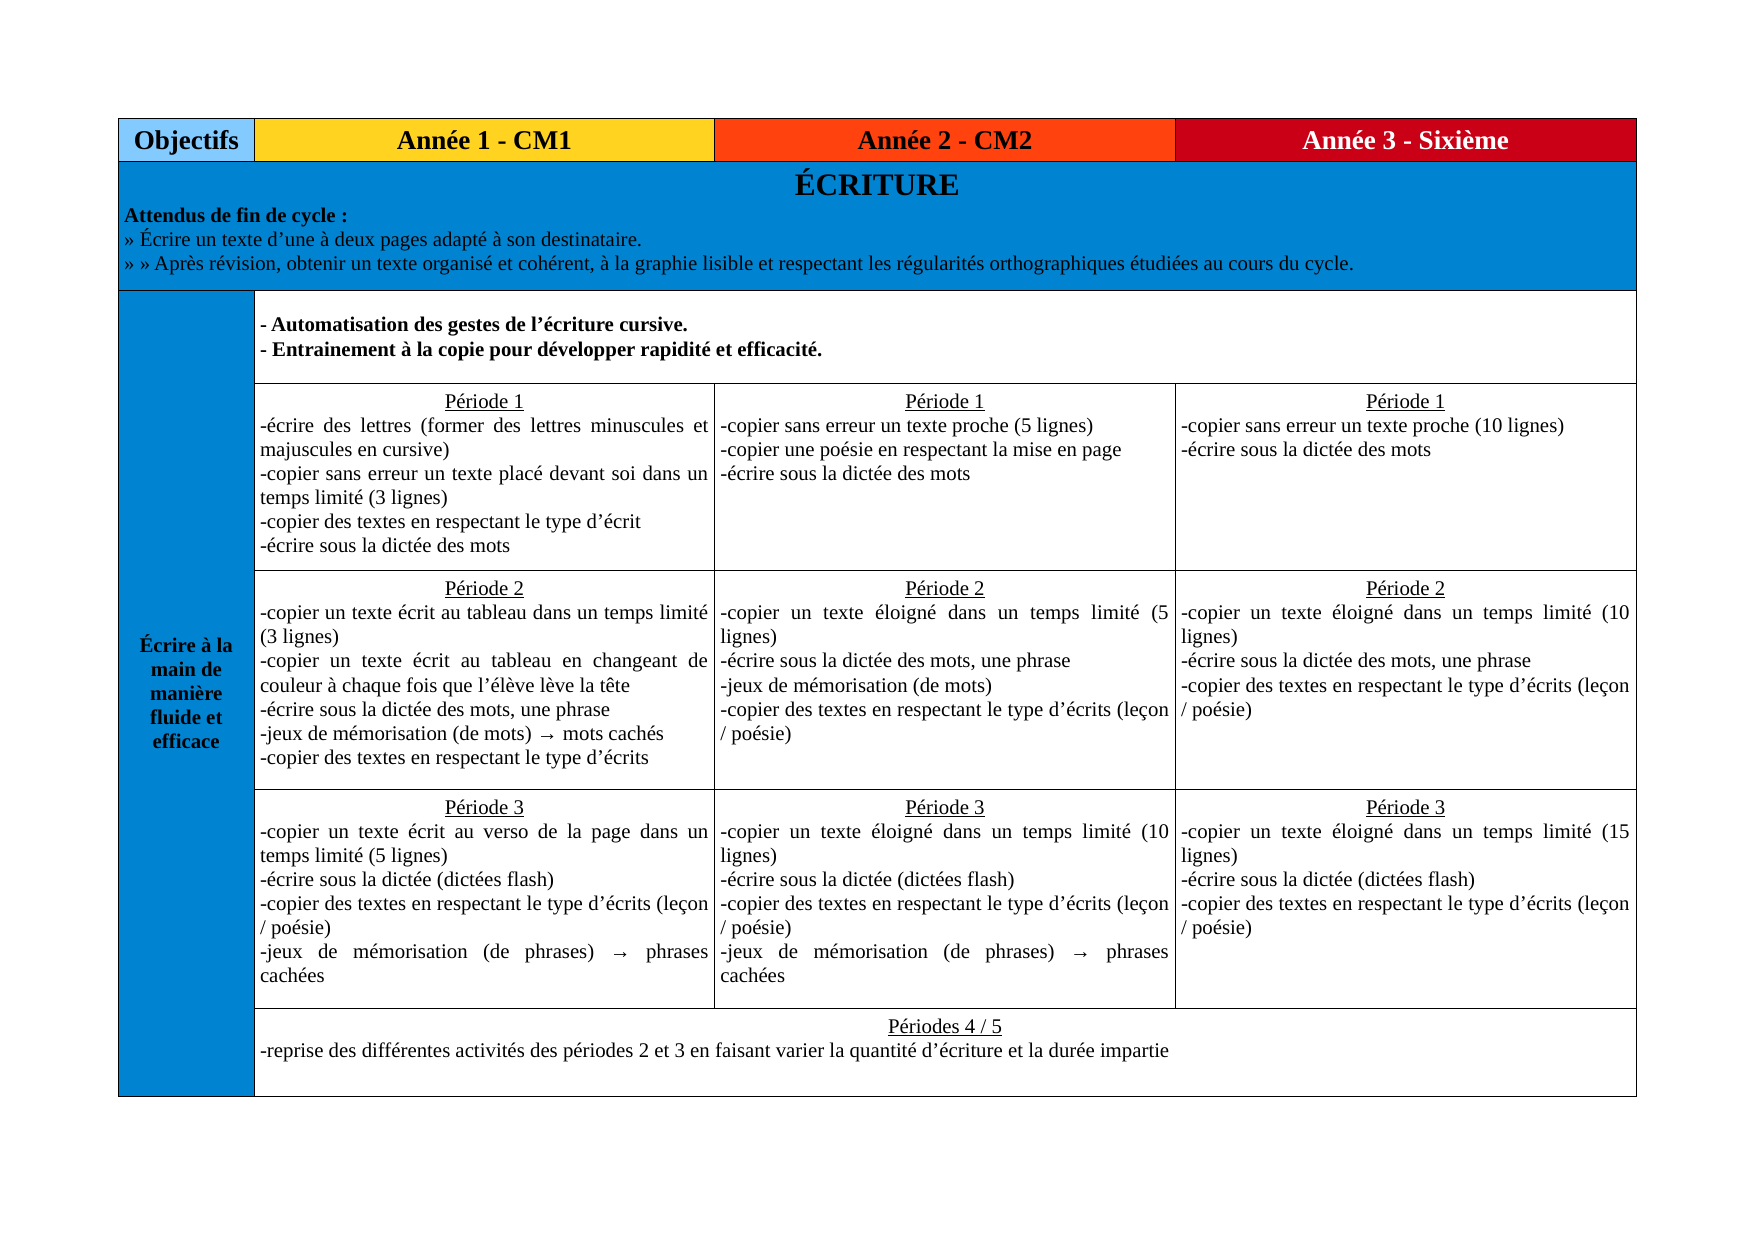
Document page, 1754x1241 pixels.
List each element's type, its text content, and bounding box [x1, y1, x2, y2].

table_cell - Automatisation des gestes de l’écriture cursive. - Entrainement à la copie pour développer rapidité et efficacité. [255, 291, 1636, 383]
table_cell Période 3 -copier un texte éloigné dans un temps limité (15 lignes) -écrire sous la dictée (dictées flash) -copier des textes en respectant le type d’écrits (leçon / poésie) [1176, 790, 1636, 1008]
table_cell Période 2 -copier un texte éloigné dans un temps limité (10 lignes) -écrire sous la dictée des mots, une phrase -copier des textes en respectant le type d’écrits (leçon / poésie) [1176, 571, 1636, 789]
table_cell Période 1 -écrire des lettres (former des lettres minuscules et majuscules en cursive) -copier sans erreur un texte placé devant soi dans un temps limité (3 lignes) -copier des textes en respectant le type d’écrit -écrire sous la dictée des mots [255, 384, 714, 570]
table_header Objectifs [119, 119, 254, 161]
table_cell Période 3 -copier un texte écrit au verso de la page dans un temps limité (5 lignes) -écrire sous la dictée (dictées flash) -copier des textes en respectant le type d’écrits (leçon / poésie) -jeux de mémorisation (de phrases) → phrases cachées [255, 790, 714, 1008]
table_header Année 2 - CM2 [715, 119, 1175, 161]
table_cell Période 1 -copier sans erreur un texte proche (10 lignes) -écrire sous la dictée des mots [1176, 384, 1636, 570]
table_cell Période 1 -copier sans erreur un texte proche (5 lignes) -copier une poésie en respectant la mise en page -écrire sous la dictée des mots [715, 384, 1175, 570]
table_cell Écrire à la main de manière fluide et efficace [119, 291, 254, 1096]
table_cell Période 2 -copier un texte écrit au tableau dans un temps limité (3 lignes) -copier un texte écrit au tableau en changeant de couleur à chaque fois que l’élève lève la tête -écrire sous la dictée des mots, une phrase -jeux de mémorisation (de mots) → mots cachés -copier des textes en respectant le type d’écrits [255, 571, 714, 789]
table_cell Période 3 -copier un texte éloigné dans un temps limité (10 lignes) -écrire sous la dictée (dictées flash) -copier des textes en respectant le type d’écrits (leçon / poésie) -jeux de mémorisation (de phrases) → phrases cachées [715, 790, 1175, 1008]
table_header Année 3 - Sixième [1176, 119, 1636, 161]
table_cell Période 2 -copier un texte éloigné dans un temps limité (5 lignes) -écrire sous la dictée des mots, une phrase -jeux de mémorisation (de mots) -copier des textes en respectant le type d’écrits (leçon / poésie) [715, 571, 1175, 789]
table_cell ÉCRITURE Attendus de fin de cycle : » Écrire un texte d’une à deux pages adapté à son destinataire. » » Après révision, obtenir un texte organisé et cohérent, à la graphie lisible et respectant les régularités orthographiques étudiées au cours du cycle. [119, 162, 1636, 290]
table_header Année 1 - CM1 [255, 119, 714, 161]
table_cell Périodes 4 / 5 -reprise des différentes activités des périodes 2 et 3 en faisant varier la quantité d’écriture et la durée impartie [255, 1009, 1636, 1096]
